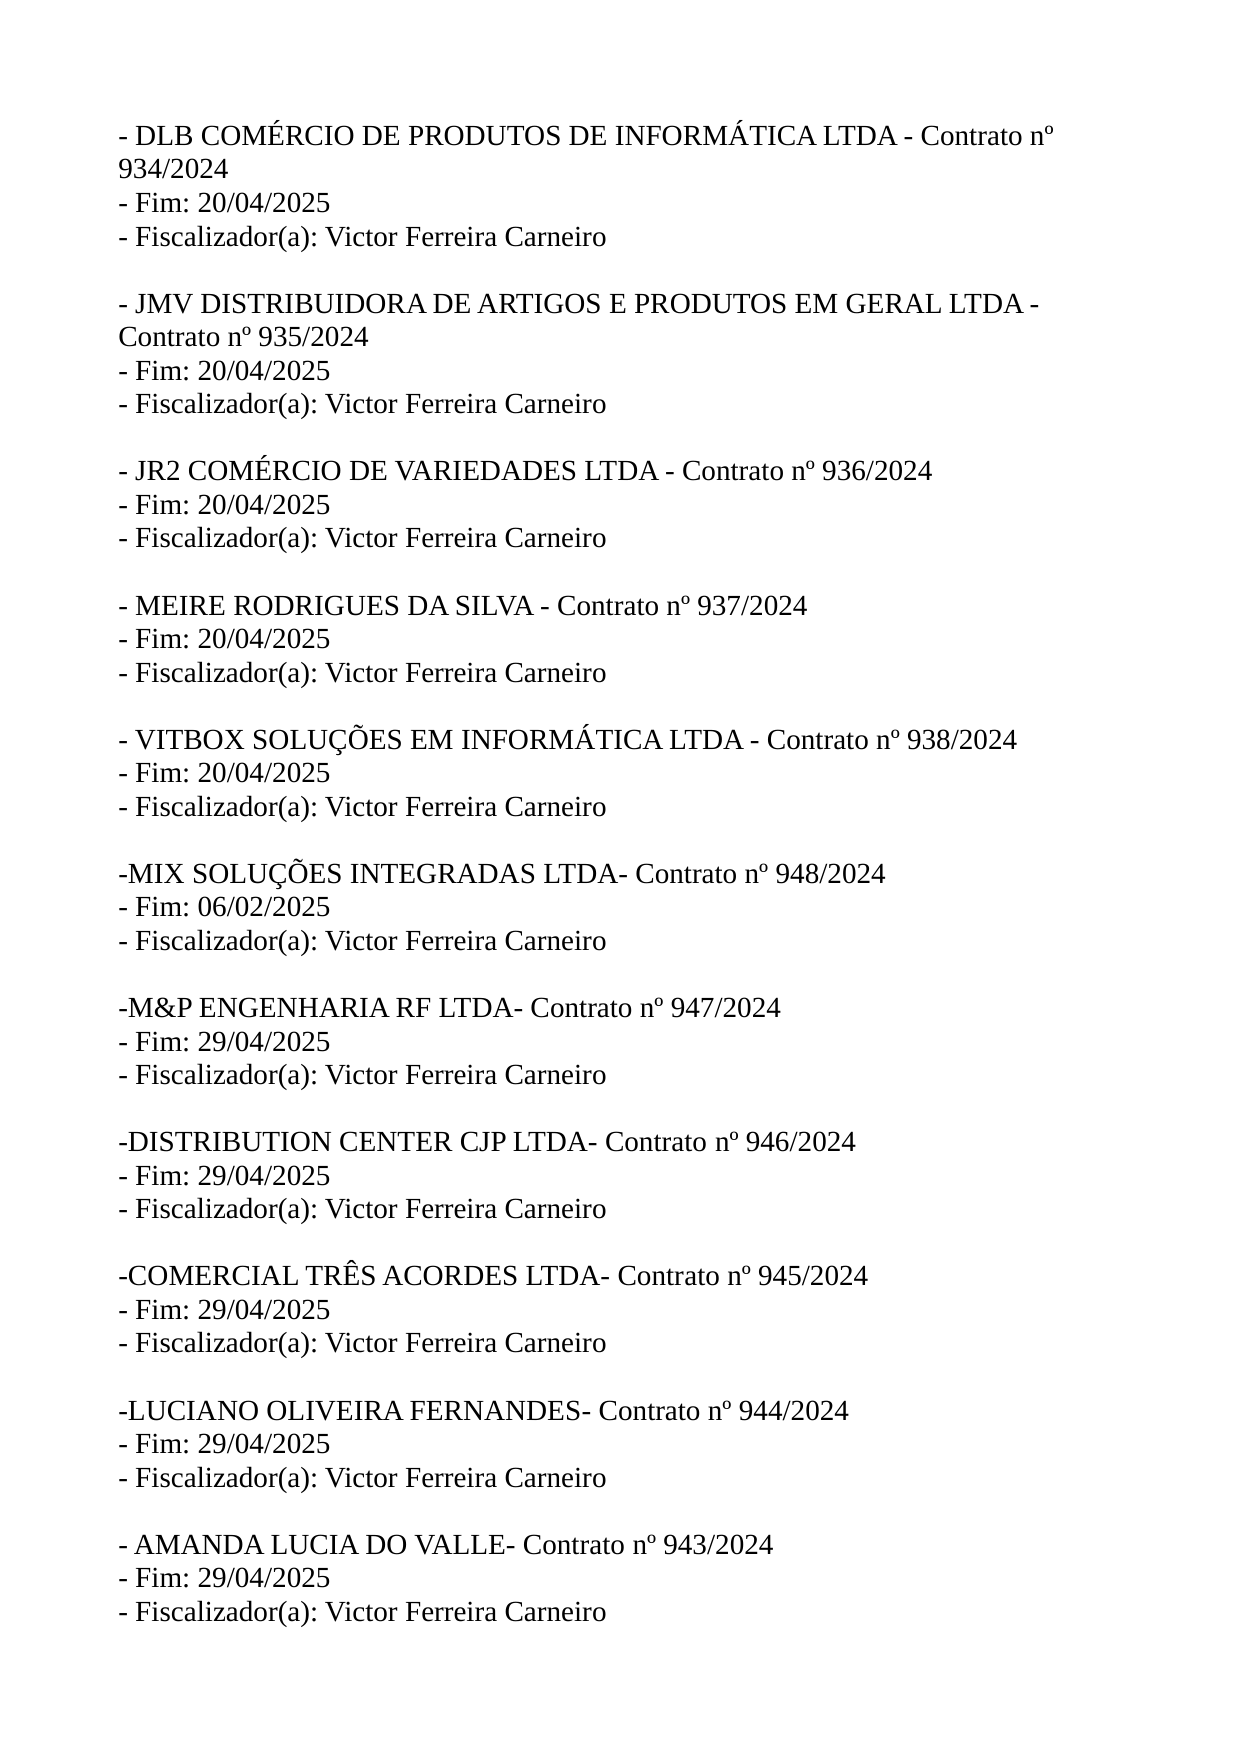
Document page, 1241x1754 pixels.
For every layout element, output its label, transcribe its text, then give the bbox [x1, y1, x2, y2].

text -DISTRIBUTION CENTER CJP LTDA- Contrato nº 946/2024 [118, 1124, 1122, 1158]
text - Fiscalizador(a): Victor Ferreira Carneiro [118, 655, 1122, 688]
text - Fiscalizador(a): Victor Ferreira Carneiro [118, 219, 1122, 252]
text - Fiscalizador(a): Victor Ferreira Carneiro [118, 789, 1122, 822]
text - Fim: 20/04/2025 [118, 185, 1122, 219]
text - Fim: 20/04/2025 [118, 621, 1122, 655]
text - Fiscalizador(a): Victor Ferreira Carneiro [118, 1460, 1122, 1493]
text -M&P ENGENHARIA RF LTDA- Contrato nº 947/2024 [118, 990, 1122, 1024]
text - JR2 COMÉRCIO DE VARIEDADES LTDA - Contrato nº 936/2024 [118, 453, 1122, 487]
text - Fiscalizador(a): Victor Ferreira Carneiro [118, 1191, 1122, 1225]
text - DLB COMÉRCIO DE PRODUTOS DE INFORMÁTICA LTDA - Contrato nº 934/2024 [118, 118, 1122, 185]
text - Fiscalizador(a): Victor Ferreira Carneiro [118, 386, 1122, 420]
text - Fim: 29/04/2025 [118, 1560, 1122, 1594]
text - Fim: 20/04/2025 [118, 487, 1122, 521]
text -COMERCIAL TRÊS ACORDES LTDA- Contrato nº 945/2024 [118, 1258, 1122, 1292]
text - Fim: 20/04/2025 [118, 755, 1122, 789]
text - Fiscalizador(a): Victor Ferreira Carneiro [118, 1057, 1122, 1091]
text - Fiscalizador(a): Victor Ferreira Carneiro [118, 923, 1122, 957]
text - Fiscalizador(a): Victor Ferreira Carneiro [118, 1326, 1122, 1359]
text - MEIRE RODRIGUES DA SILVA - Contrato nº 937/2024 [118, 588, 1122, 621]
text - Fiscalizador(a): Victor Ferreira Carneiro [118, 521, 1122, 554]
text - Fim: 29/04/2025 [118, 1024, 1122, 1057]
text - Fim: 29/04/2025 [118, 1426, 1122, 1460]
text - Fim: 29/04/2025 [118, 1158, 1122, 1191]
text - Fiscalizador(a): Victor Ferreira Carneiro [118, 1594, 1122, 1627]
text -LUCIANO OLIVEIRA FERNANDES- Contrato nº 944/2024 [118, 1393, 1122, 1426]
text - Fim: 29/04/2025 [118, 1292, 1122, 1326]
text - VITBOX SOLUÇÕES EM INFORMÁTICA LTDA - Contrato nº 938/2024 [118, 722, 1122, 755]
text - Fim: 06/02/2025 [118, 889, 1122, 923]
text - Fim: 20/04/2025 [118, 353, 1122, 386]
text - AMANDA LUCIA DO VALLE- Contrato nº 943/2024 [118, 1527, 1122, 1560]
text -MIX SOLUÇÕES INTEGRADAS LTDA- Contrato nº 948/2024 [118, 856, 1122, 889]
text - JMV DISTRIBUIDORA DE ARTIGOS E PRODUTOS EM GERAL LTDA - Contrato nº 935/2024 [118, 286, 1122, 353]
